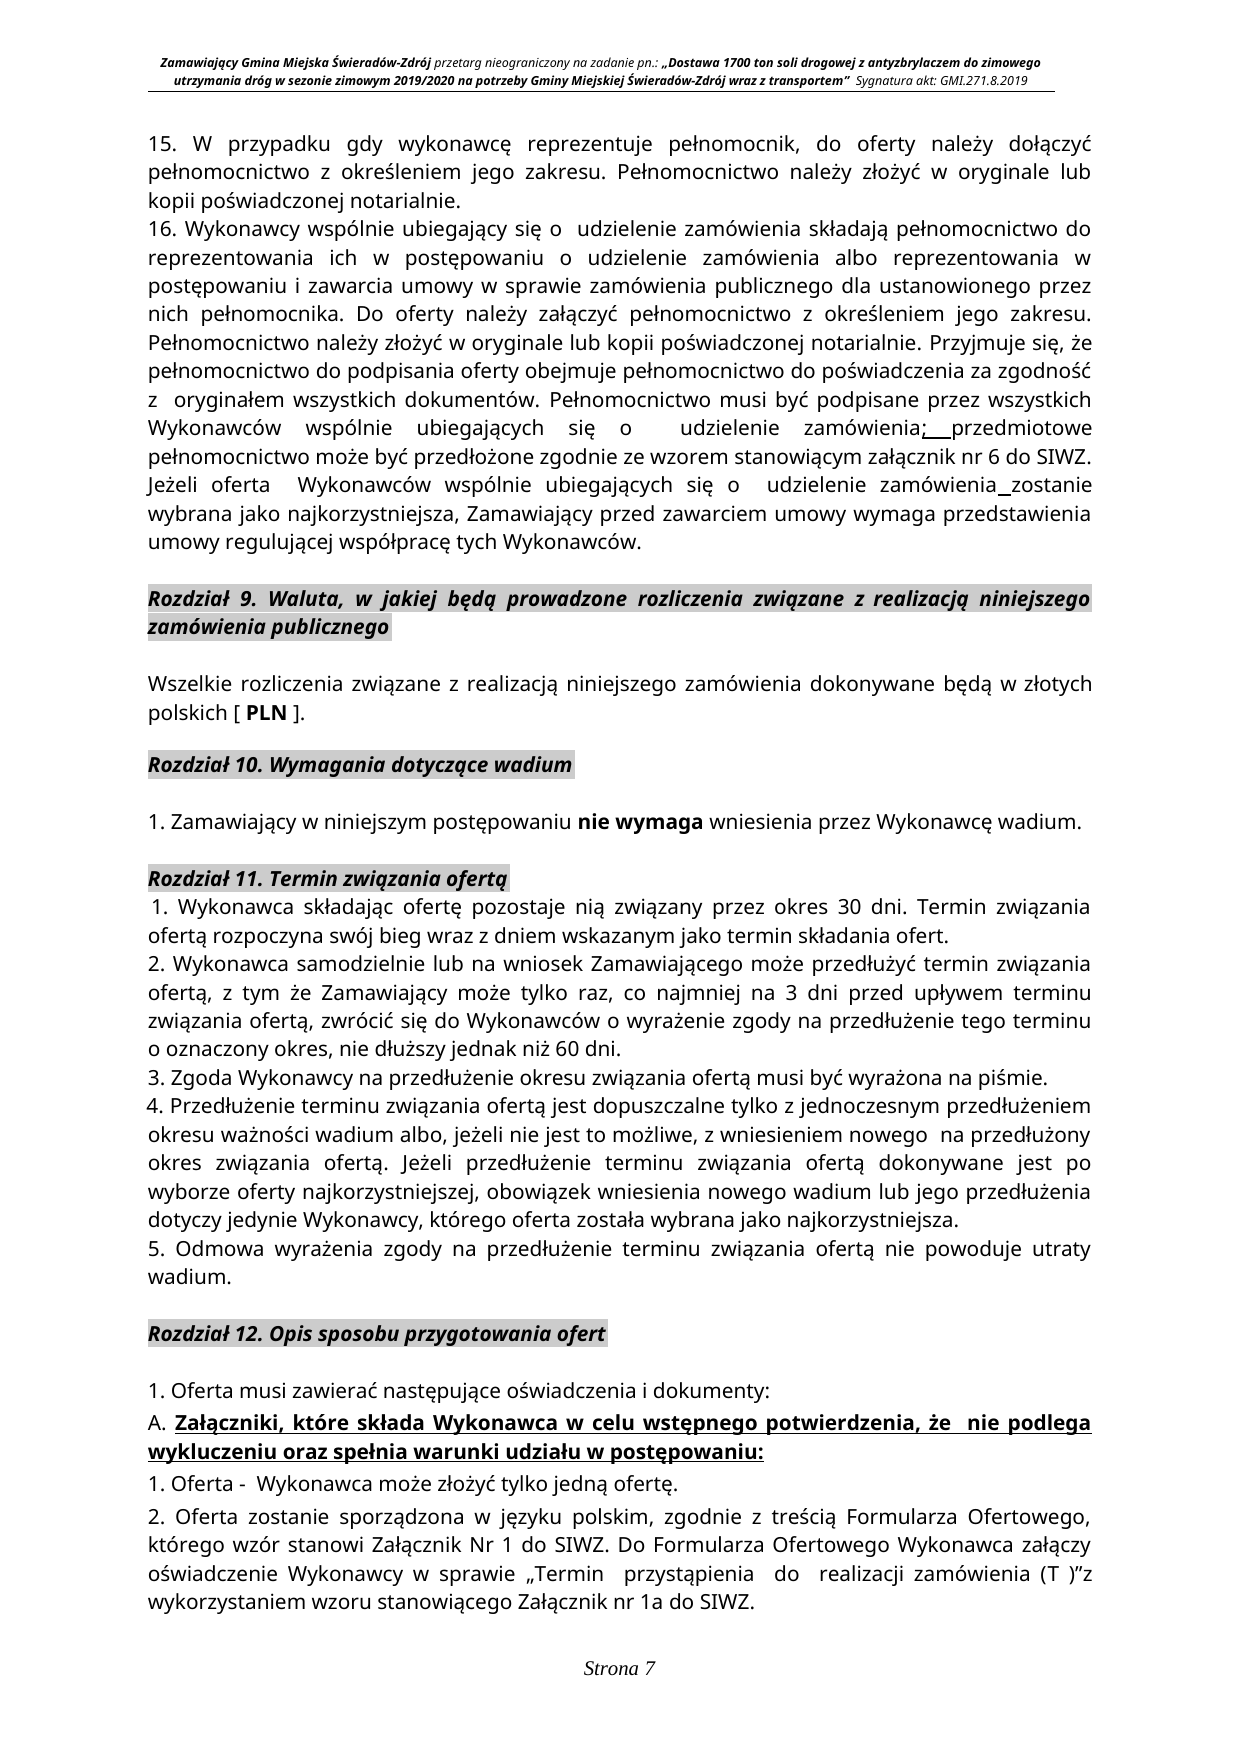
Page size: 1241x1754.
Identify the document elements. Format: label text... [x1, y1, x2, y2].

subtitle Rozdział 11. Termin związania ofertą [148, 864, 1092, 892]
text 1. Wykonawca składając ofertę pozostaje nią związany przez okres 30 dni. Termin związania ofertą rozpoczyna swój bieg wraz z dniem wskazanym jako termin składania ofert. [148, 892, 1092, 949]
text 2. Oferta zostanie sporządzona w języku polskim, zgodnie z treścią Formularza Ofertowego, którego wzór stanowi Załącznik Nr 1 do SIWZ. Do Formularza Ofertowego Wykonawca załączy oświadczenie Wykonawcy w sprawie „Termin przystąpienia do realizacji zamówienia (T )”z wykorzystaniem wzoru stanowiącego Załącznik nr 1a do SIWZ. [148, 1502, 1092, 1616]
text Wszelkie rozliczenia związane z realizacją niniejszego zamówienia dokonywane będą w złotych polskich [ PLN ]. [148, 669, 1092, 726]
text 2. Wykonawca samodzielnie lub na wniosek Zamawiającego może przedłużyć termin związania ofertą, z tym że Zamawiający może tylko raz, co najmniej na 3 dni przed upływem terminu związania ofertą, zwrócić się do Wykonawców o wyrażenie zgody na przedłużenie tego terminu o oznaczony okres, nie dłuższy jednak niż 60 dni. [148, 949, 1092, 1063]
subtitle Rozdział 9. Waluta, w jakiej będą prowadzone rozliczenia związane z realizacją niniejszego zamówienia publicznego [148, 584, 1092, 641]
text 15. W przypadku gdy wykonawcę reprezentuje pełnomocnik, do oferty należy dołączyć pełnomocnictwo z określeniem jego zakresu. Pełnomocnictwo należy złożyć w oryginale lub kopii poświadczonej notarialnie. [148, 129, 1092, 214]
text 1. Zamawiający w niniejszym postępowaniu nie wymaga wniesienia przez Wykonawcę wadium. [148, 807, 1092, 836]
subtitle Rozdział 10. Wymagania dotyczące wadium [148, 750, 1092, 779]
text 5. Odmowa wyrażenia zgody na przedłużenie terminu związania ofertą nie powoduje utraty wadium. [148, 1234, 1092, 1291]
text 4. Przedłużenie terminu związania ofertą jest dopuszczalne tylko z jednoczesnym przedłużeniem okresu ważności wadium albo, jeżeli nie jest to możliwe, z wniesieniem nowego na przedłużony okres związania ofertą. Jeżeli przedłużenie terminu związania ofertą dokonywane jest po wyborze oferty najkorzystniejszej, obowiązek wniesienia nowego wadium lub jego przedłużenia dotyczy jedynie Wykonawcy, którego oferta została wybrana jako najkorzystniejsza. [146, 1091, 1092, 1234]
text 1. Oferta musi zawierać następujące oświadczenia i dokumenty: [148, 1376, 1092, 1404]
text 1. Oferta - Wykonawca może złożyć tylko jedną ofertę. [148, 1469, 1092, 1498]
text 16. Wykonawcy wspólnie ubiegający się o udzielenie zamówienia składają pełnomocnictwo do reprezentowania ich w postępowaniu o udzielenie zamówienia albo reprezentowania w postępowaniu i zawarcia umowy w sprawie zamówienia publicznego dla ustanowionego przez nich pełnomocnika. Do oferty należy załączyć pełnomocnictwo z określeniem jego zakresu. Pełnomocnictwo należy złożyć w oryginale lub kopii poświadczonej notarialnie. Przyjmuje się, że pełnomocnictwo do podpisania oferty obejmuje pełnomocnictwo do poświadczenia za zgodność z oryginałem wszystkich dokumentów. Pełnomocnictwo musi być podpisane przez wszystkich Wykonawców wspólnie ubiegających się o udzielenie zamówienia; przedmiotowe pełnomocnictwo może być przedłożone zgodnie ze wzorem stanowiącym załącznik nr 6 do SIWZ. Jeżeli oferta Wykonawców wspólnie ubiegających się o udzielenie zamówienia zostanie wybrana jako najkorzystniejsza, Zamawiający przed zawarciem umowy wymaga przedstawienia umowy regulującej współpracę tych Wykonawców. [148, 214, 1092, 556]
subtitle Rozdział 12. Opis sposobu przygotowania ofert [148, 1319, 1092, 1347]
text A. Załączniki, które składa Wykonawca w celu wstępnego potwierdzenia, że nie podlega wykluczeniu oraz spełnia warunki udziału w postępowaniu: [148, 1408, 1092, 1465]
text 3. Zgoda Wykonawcy na przedłużenie okresu związania ofertą musi być wyrażona na piśmie. [148, 1063, 1092, 1091]
